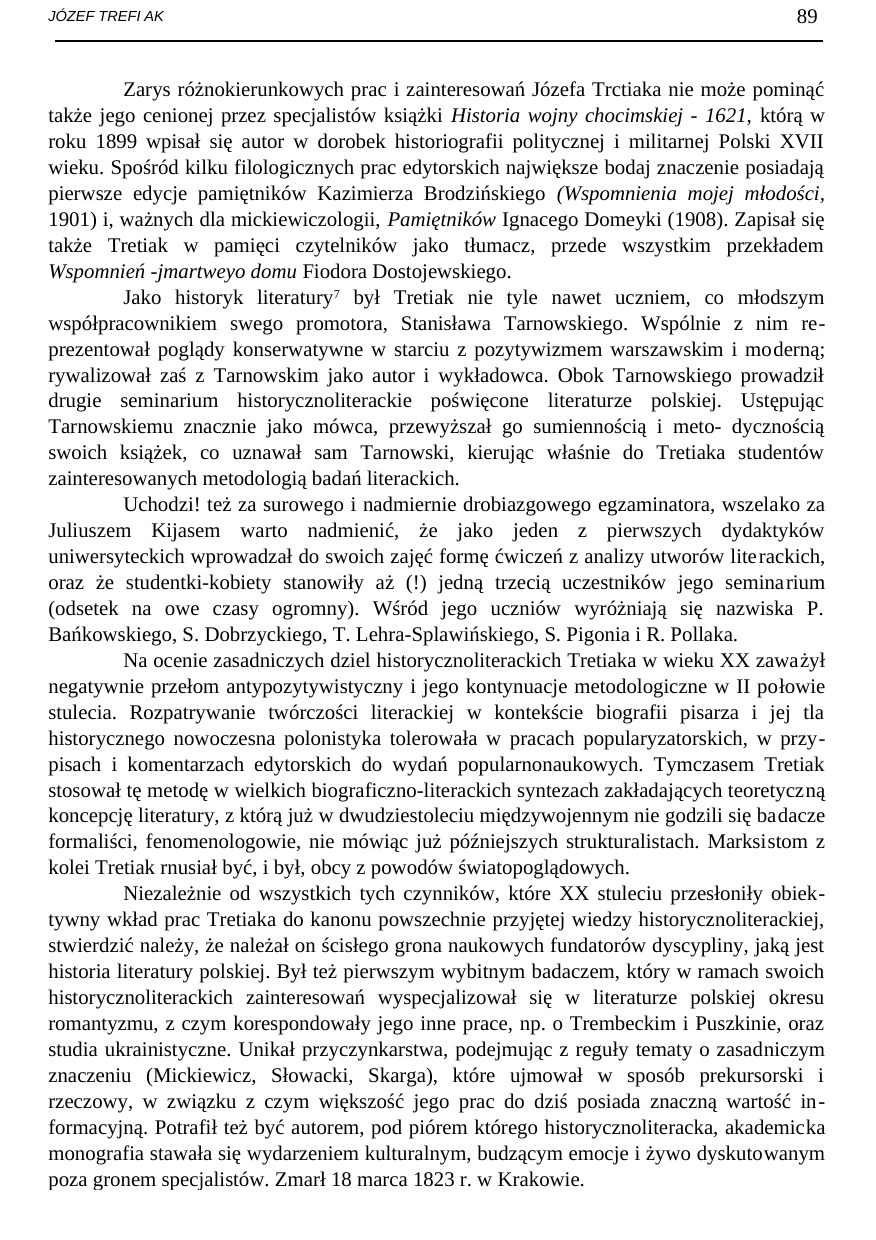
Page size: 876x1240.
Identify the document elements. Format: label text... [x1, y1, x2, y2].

text Uchodzi! też za surowego i nadmiernie drobiazgowego egzaminatora, wszela­ko za Juliuszem Kijasem warto nadmienić, że jako jeden z pierwszych dydaktyków uniwersyteckich wprowadzał do swoich zajęć formę ćwiczeń z analizy utworów lite­rackich, oraz że studentki-kobiety stanowiły aż (!) jedną trzecią uczestników jego semina­rium (odsetek na owe czasy ogromny). Wśród jego uczniów wyróżniają się nazwiska P. Bańkowskiego, S. Dobrzyckiego, T. Lehra-Splawińskiego, S. Pigonia i R. Pollaka. [48, 492, 825, 646]
text JÓZEF TREFI AK [48, 7, 174, 24]
text Niezależnie od wszystkich tych czynników, które XX stuleciu przesłoniły obiek­tywny wkład prac Tretiaka do kanonu powszechnie przyjętej wiedzy historycznoliterackiej, stwierdzić należy, że należał on ścisłego grona naukowych fundatorów dyscypliny, jaką jest historia literatury polskiej. Był też pierwszym wybitnym badaczem, który w ramach swoich historycznoliterackich zainteresowań wyspecjalizował się w literaturze polskiej okresu romantyzmu, z czym korespondowały jego inne prace, np. o Trembeckim i Puszkinie, oraz studia ukrainistyczne. Unikał przyczynkarstwa, podejmując z reguły tematy o zasad­niczym znaczeniu (Mickiewicz, Słowacki, Skarga), które ujmował w sposób prekursorski i rzeczowy, w związku z czym większość jego prac do dziś posiada znaczną wartość in­formacyjną. Potrafił też być autorem, pod piórem którego historycznoliteracka, akademic­ka monografia stawała się wydarzeniem kulturalnym, budzącym emocje i żywo dyskuto­wanym poza gronem specjalistów. Zmarł 18 marca 1823 r. w Krakowie. [48, 881, 825, 1189]
text Jako historyk literatury7 był Tretiak nie tyle nawet uczniem, co młodszym współpracownikiem swego promotora, Stanisława Tarnowskiego. Wspólnie z nim re­prezentował poglądy konserwatywne w starciu z pozytywizmem warszawskim i mo­derną; rywalizował zaś z Tarnowskim jako autor i wykładowca. Obok Tarnowskiego prowadził drugie seminarium historycznoliterackie poświęcone literaturze polskiej. Ustępując Tarnowskiemu znacznie jako mówca, przewyższał go sumiennością i meto- dycznością swoich książek, co uznawał sam Tarnowski, kierując właśnie do Tretiaka studentów zainteresowanych metodologią badań literackich. [48, 285, 825, 490]
text Na ocenie zasadniczych dziel historycznoliterackich Tretiaka w wieku XX zawa­żył negatywnie przełom antypozytywistyczny i jego kontynuacje metodologiczne w II po­łowie stulecia. Rozpatrywanie twórczości literackiej w kontekście biografii pisarza i jej tla historycznego nowoczesna polonistyka tolerowała w pracach popularyzatorskich, w przy­pisach i komentarzach edytorskich do wydań popularnonaukowych. Tymczasem Tretiak stosował tę metodę w wielkich biograficzno-literackich syntezach zakładających teoretycz­ną koncepcję literatury, z którą już w dwudziestoleciu międzywojennym nie godzili się ba­dacze formaliści, fenomenologowie, nie mówiąc już późniejszych strukturalistach. Marksi­stom z kolei Tretiak rnusiał być, i był, obcy z powodów światopoglądowych. [48, 648, 825, 879]
text 89 [797, 4, 821, 28]
text Zarys różnokierunkowych prac i zainteresowań Józefa Trctiaka nie może pominąć także jego cenionej przez specjalistów książki Historia wojny chocimskiej - 1621, którą w roku 1899 wpisał się autor w dorobek historiografii politycznej i militarnej Polski XVII wieku. Spośród kilku filologicznych prac edytorskich największe bodaj znaczenie posiadają pierwsze edycje pamiętników Kazimierza Brodzińskiego (Wspo­mnienia mojej młodości, 1901) i, ważnych dla mickiewiczologii, Pamiętników Ignacego Domeyki (1908). Zapisał się także Tretiak w pamięci czytelników jako tłumacz, przede wszystkim przekładem Wspomnień -jmartweyo domu Fiodora Dostojewskiego. [48, 77, 825, 283]
